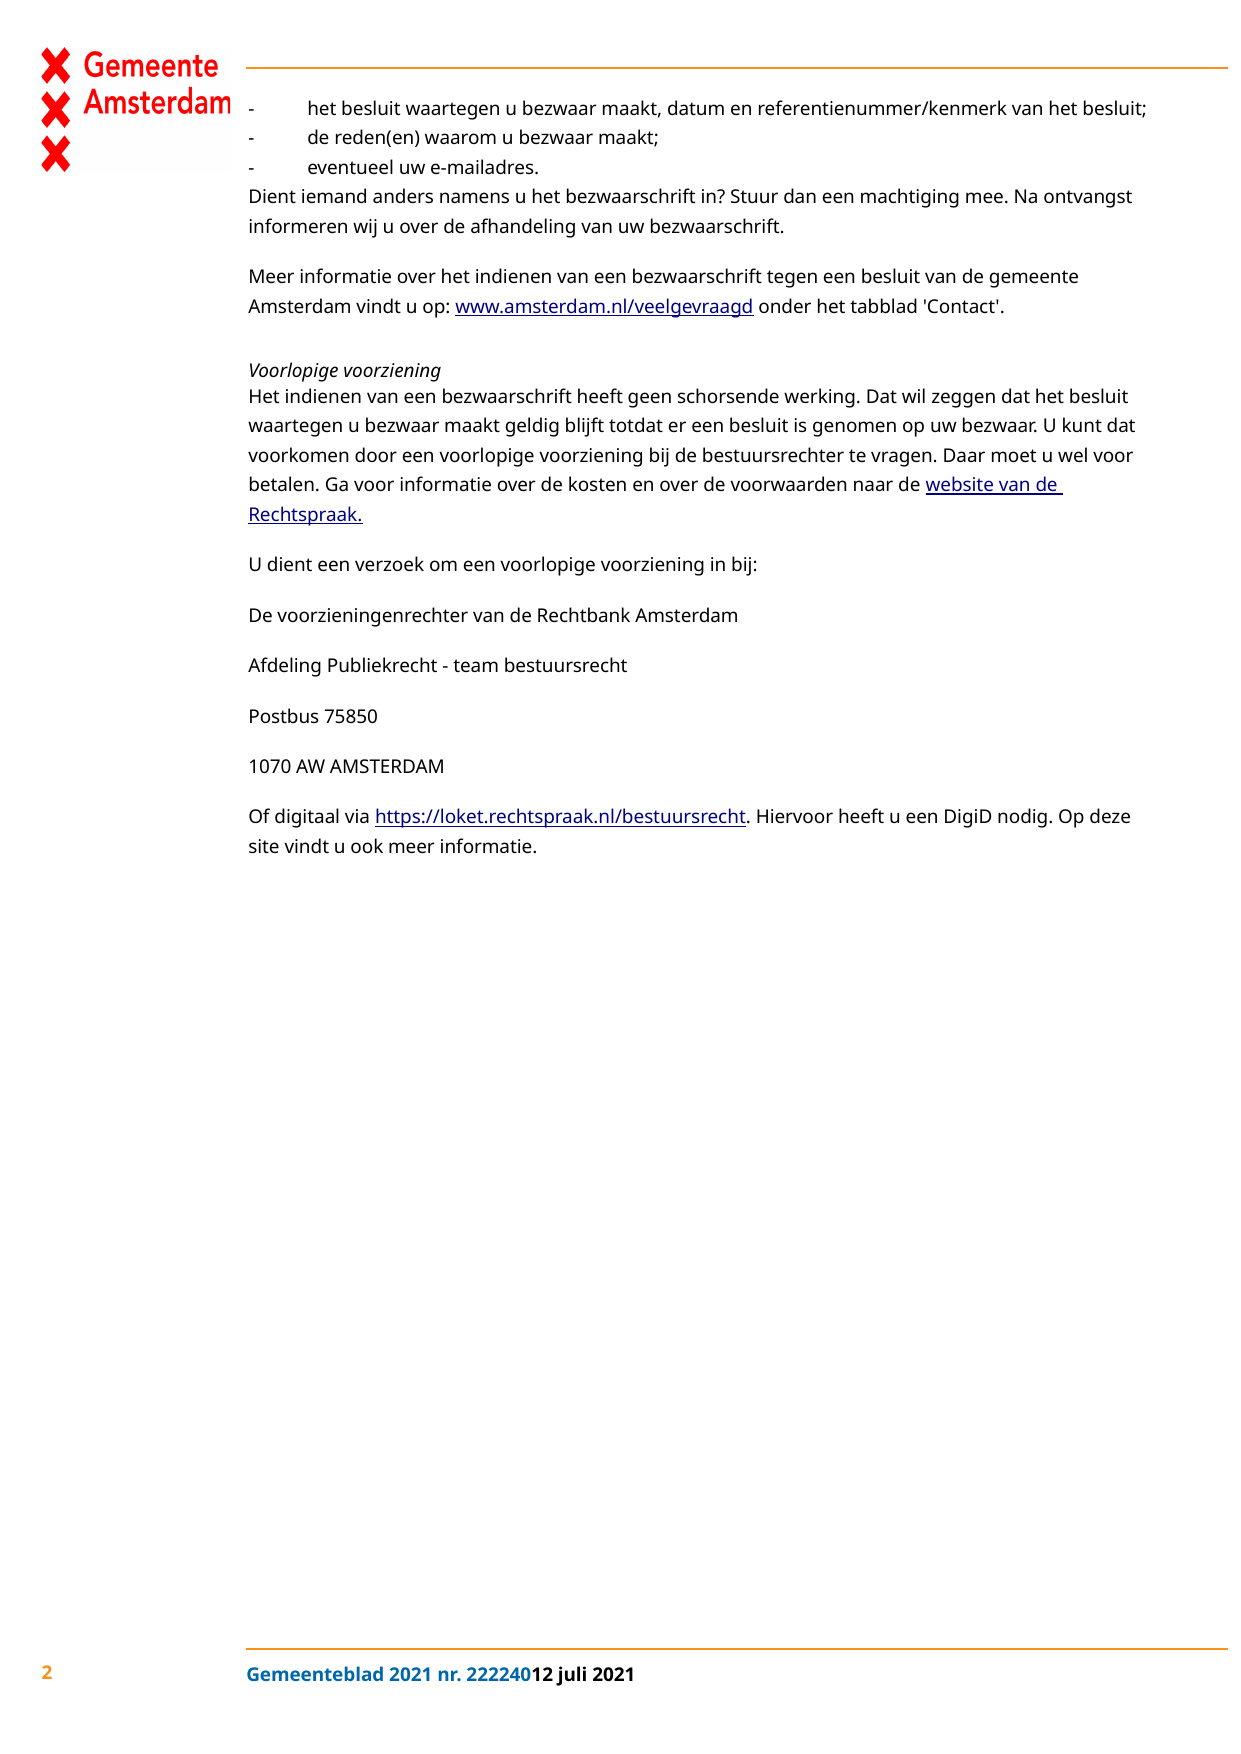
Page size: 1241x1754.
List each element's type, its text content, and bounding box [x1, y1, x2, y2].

text Voorlopige voorziening [248, 357, 1152, 383]
list het besluit waartegen u bezwaar maakt, datum en referentienummer/kenmerk van het besluit; [248, 95, 1152, 121]
picture [41, 47, 231, 172]
text Afdeling Publiekrecht - team bestuursrecht [248, 652, 1152, 678]
text Postbus 75850 [248, 703, 1152, 728]
text U dient een verzoek om een voorlopige voorziening in bij: [248, 552, 1152, 577]
list de reden(en) waarom u bezwaar maakt; [248, 124, 1152, 150]
text Dient iemand anders namens u het bezwaarschrift in? Stuur dan een machtiging mee. Na ontvangst informeren wij u over de afhandeling van uw bezwaarschrift. [248, 183, 1152, 239]
text 1070 AW AMSTERDAM [248, 753, 1152, 779]
text De voorzieningenrechter van de Rechtbank Amsterdam [248, 602, 1152, 628]
list eventueel uw e-mailadres. [248, 154, 1152, 180]
text Meer informatie over het indienen van een bezwaarschrift tegen een besluit van de gemeente Amsterdam vindt u op: www.amsterdam.nl/veelgevraagd onder het tabblad 'Contact'. [248, 263, 1152, 319]
text Of digitaal via https://loket.rechtspraak.nl/bestuursrecht. Hiervoor heeft u een DigiD nodig. Op deze site vindt u ook meer informatie. [248, 804, 1152, 859]
text Het indienen van een bezwaarschrift heeft geen schorsende werking. Dat wil zeggen dat het besluit waartegen u bezwaar maakt geldig blijft totdat er een besluit is genomen op uw bezwaar. U kunt dat voorkomen door een voorlopige voorziening bij de bestuursrechter te vragen. Daar moet u wel voor betalen. Ga voor informatie over de kosten en over de voorwaarden naar de website van de Rechtspraak. [248, 383, 1152, 527]
